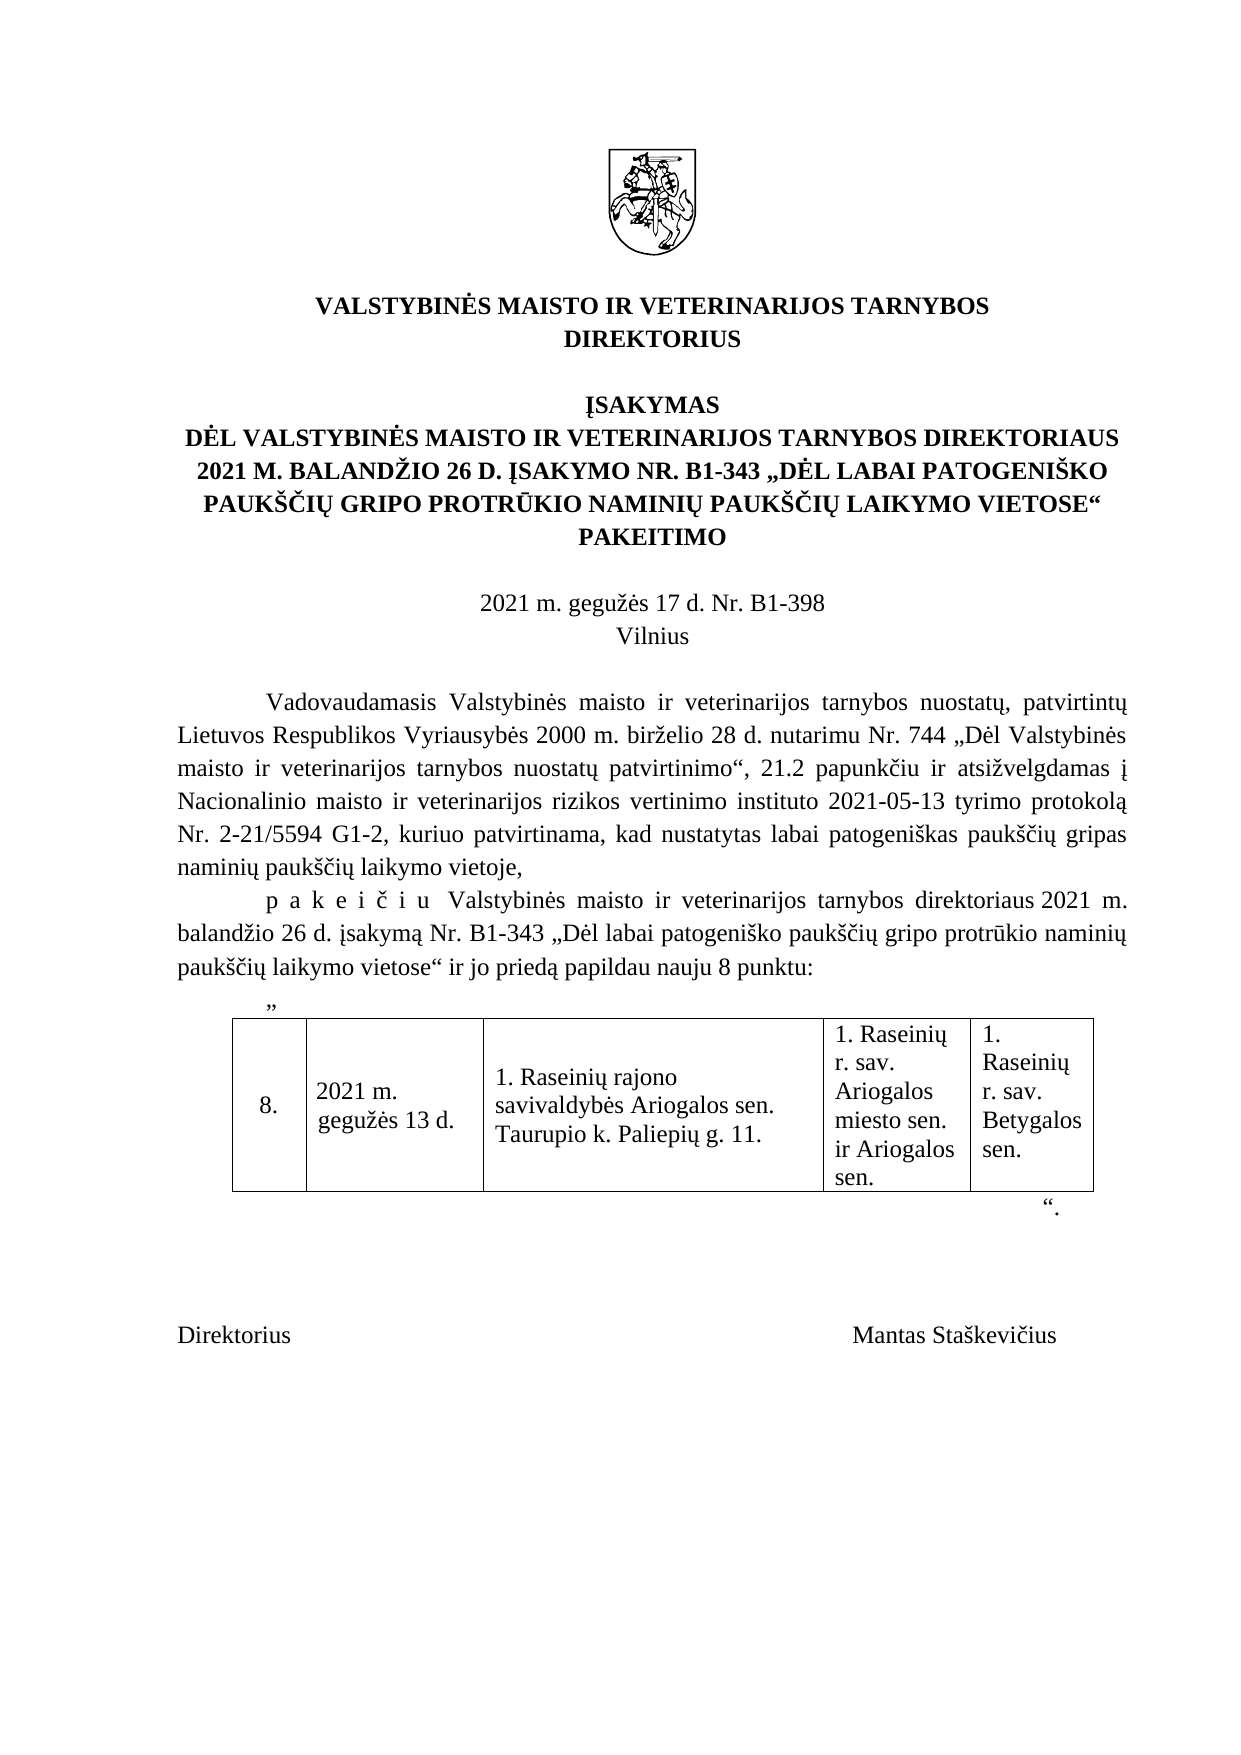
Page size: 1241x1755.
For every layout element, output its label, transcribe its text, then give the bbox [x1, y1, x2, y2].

text Vadovaudamasis Valstybinės maisto ir veterinarijos tarnybos nuostatų, patvirtintų Lietuvos Respublikos Vyriausybės 2000 m. birželio 28 d. nutarimu Nr. 744 „Dėl Valstybinės maisto ir veterinarijos tarnybos nuostatų patvirtinimo“, 21.2 papunkčiu ir atsižvelgdamas į Nacionalinio maisto ir veterinarijos rizikos vertinimo instituto 2021-05-13 tyrimo protokolą Nr. 2-21/5594 G1-2, kuriuo patvirtinama, kad nustatytas labai patogeniškas paukščių gripas naminių paukščių laikymo vietoje, [177, 687, 1128, 881]
text VALSTYBINĖS MAISTO IR VETERINARIJOS TARNYBOS [177, 291, 1128, 320]
text DĖL VALSTYBINĖS MAISTO IR VETERINARIJOS TARNYBOS DIREKTORIAUS 2021 M. BALANDŽIO 26 D. ĮSAKYMO NR. B1-343 „DĖL LABAI PATOGENIŠKO PAUKŠČIŲ GRIPO PROTRŪKIO NAMINIŲ PAUKŠČIŲ LAIKYMO VIETOSE“ PAKEITIMO [177, 423, 1128, 551]
text p a k e i č i u Valstybinės maisto ir veterinarijos tarnybos direktoriaus 2021 m. balandžio 26 d. įsakymą Nr. B1-343 „Dėl labai patogeniško paukščių gripo protrūkio naminių paukščių laikymo vietose“ ir jo priedą papildau nauju 8 punktu: [177, 886, 1128, 980]
text Vilnius [177, 621, 1128, 650]
text „ [177, 984, 1128, 1013]
text “. [177, 1192, 1128, 1221]
text DIREKTORIUS [177, 324, 1128, 353]
table_header 2021 m. gegužės 13 d. [307, 1019, 483, 1191]
table_header 1. Raseinių rajono savivaldybės Ariogalos sen. Taurupio k. Paliepių g. 11. [484, 1019, 823, 1191]
text 2021 m. gegužės 17 d. Nr. B1-398 [177, 588, 1128, 617]
table_header 1. Raseinių r. sav. Betygalos sen. [971, 1019, 1093, 1191]
text ĮSAKYMAS [177, 390, 1128, 419]
table_header 8. [233, 1019, 306, 1191]
text Direktorius Mantas Staškevičius [177, 1320, 1128, 1349]
table_header 1. Raseinių r. sav. Ariogalos miesto sen. ir Ariogalos sen. [824, 1019, 970, 1191]
